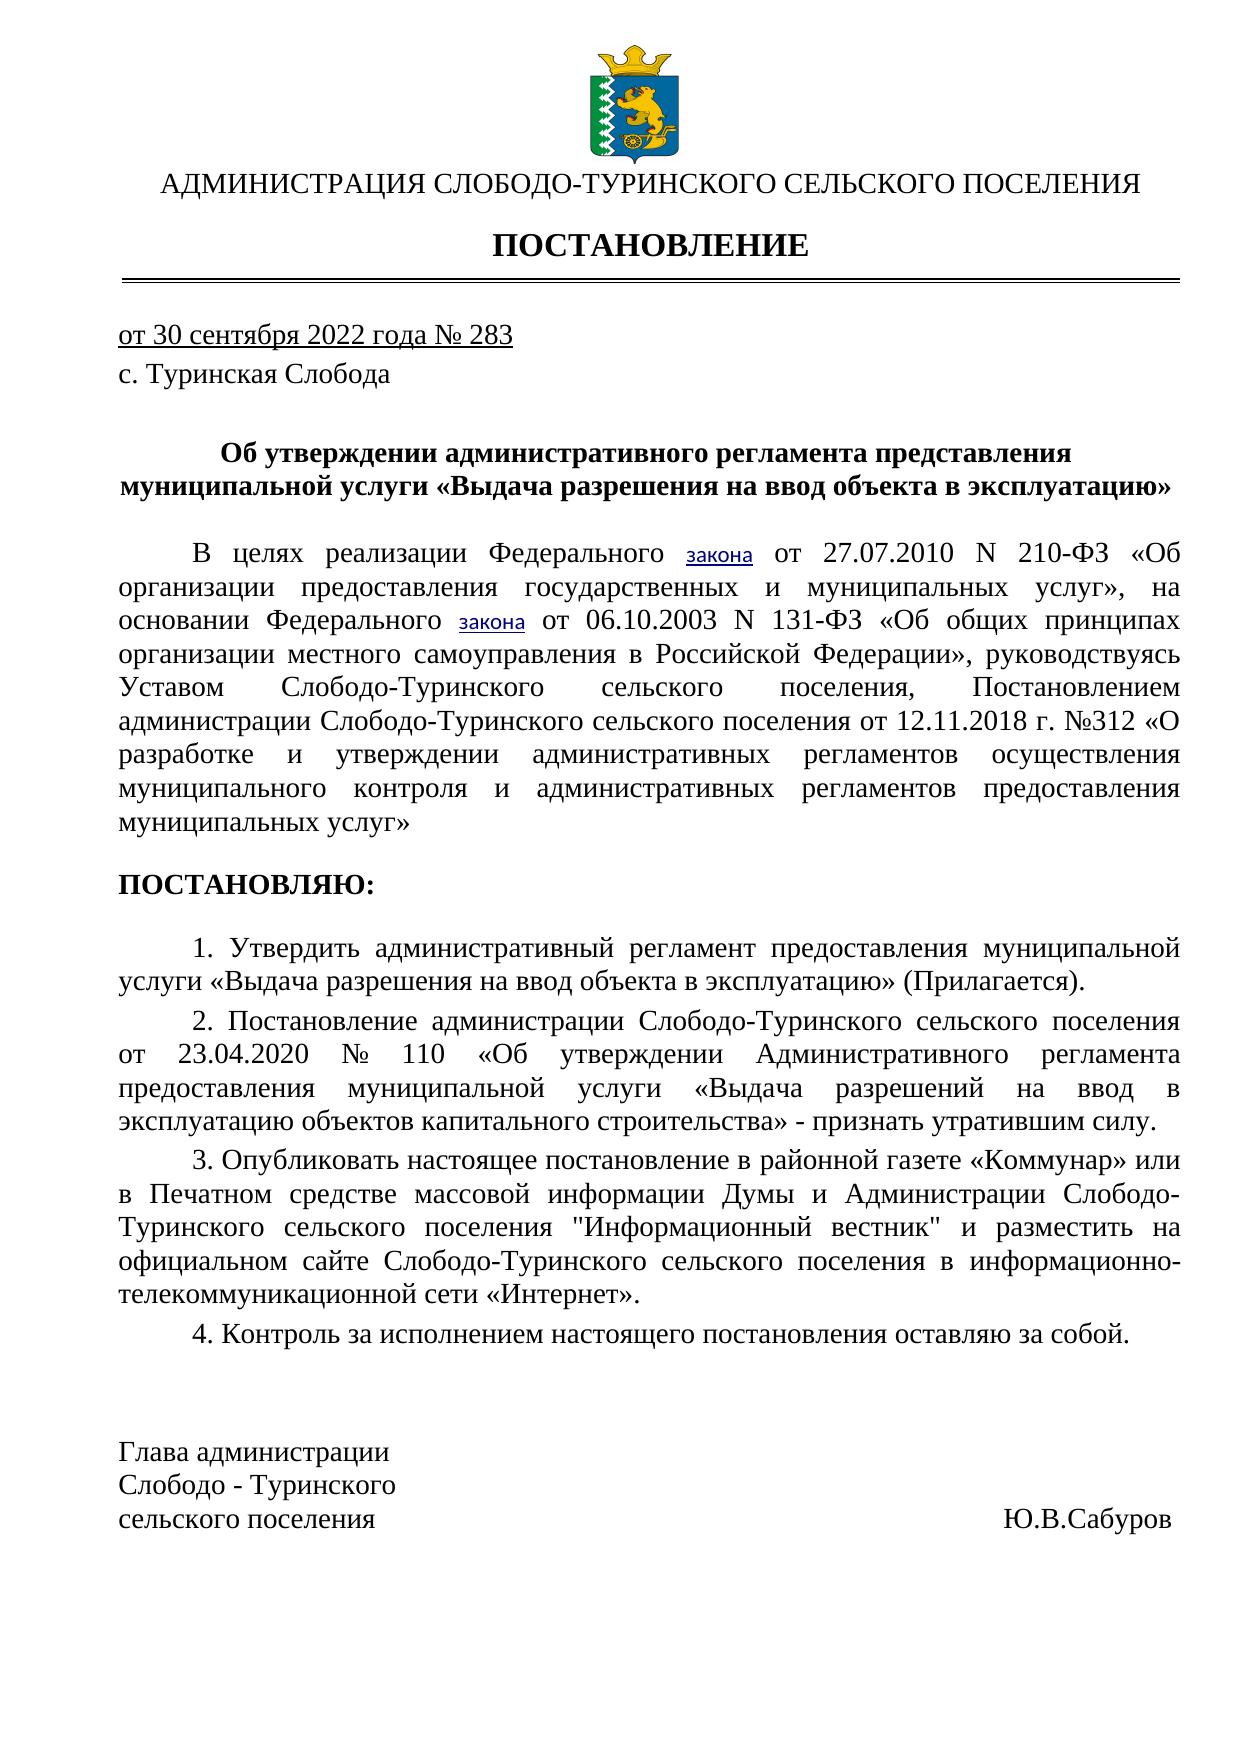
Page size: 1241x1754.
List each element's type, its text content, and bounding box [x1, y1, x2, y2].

text В целях реализации Федерального закона от 27.07.2010 N 210-ФЗ «Об организации предоставления государственных и муниципальных услуг», на основании Федерального закона от 06.10.2003 N 131-ФЗ «Об общих принципах организации местного самоуправления в Российской Федерации», руководствуясь Уставом Слободо-Туринского сельского поселения, Постановлением администрации Слободо-Туринского сельского поселения от 12.11.2018 г. №312 «О разработке и утверждении административных регламентов осуществления муниципального контроля и административных регламентов предоставления муниципальных услуг» [118, 535, 1181, 837]
text от 30 сентября 2022 года № 283 [118, 317, 1181, 351]
text с. Туринская Слобода [118, 356, 1181, 390]
text 3. Опубликовать настоящее постановление в районной газете «Коммунар» или в Печатном средстве массовой информации Думы и Администрации Слободо-Туринского сельского поселения "Информационный вестник" и разместить на официальном сайте Слободо-Туринского сельского поселения в информационно-телекоммуникационной сети «Интернет». [118, 1142, 1181, 1310]
text 4. Контроль за исполнением настоящего постановления оставляю за собой. [118, 1316, 1181, 1349]
text Глава администрации [118, 1434, 1181, 1467]
text Слободо - Туринского [118, 1467, 1181, 1501]
table_header АДМИНИСТРАЦИЯ СЛОБОДО-ТУРИНСКОГО СЕЛЬСКОГО ПОСЕЛЕНИЯ ПОСТАНОВЛЕНИЕ [122, 160, 1180, 278]
text Об утверждении административного регламента представления [118, 435, 1181, 468]
text 1. Утвердить административный регламент предоставления муниципальной услуги «Выдача разрешения на ввод объекта в эксплуатацию» (Прилагается). [118, 930, 1181, 997]
text муниципальной услуги «Выдача разрешения на ввод объекта в эксплуатацию» [118, 468, 1181, 502]
text сельского поселения Ю.В.Сабуров [118, 1501, 1181, 1534]
text 2. Постановление администрации Слободо-Туринского сельского поселения от 23.04.2020 № 110 «Об утверждении Административного регламента предоставления муниципальной услуги «Выдача разрешений на ввод в эксплуатацию объектов капитального строительства» - признать утратившим силу. [118, 1003, 1181, 1137]
text ПОСТАНОВЛЯЮ: [118, 867, 1181, 900]
